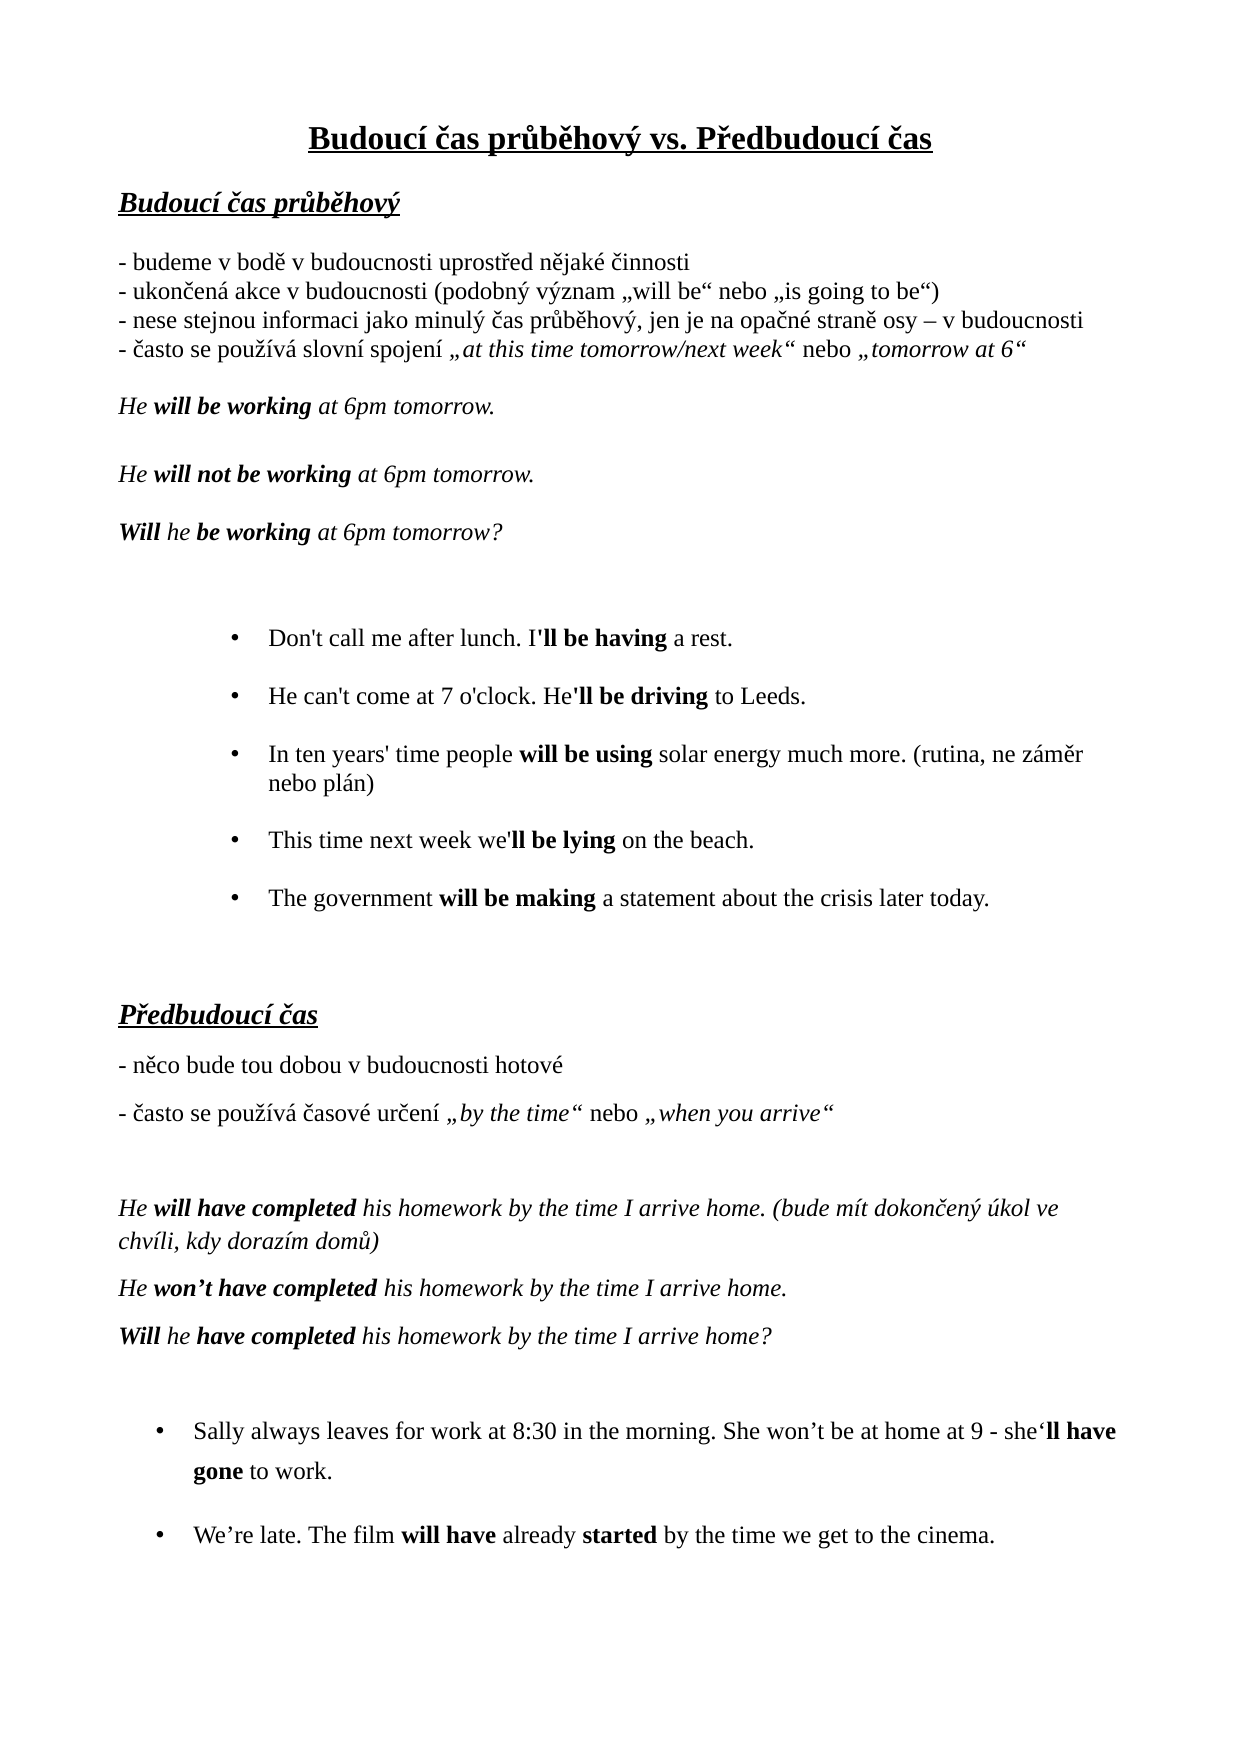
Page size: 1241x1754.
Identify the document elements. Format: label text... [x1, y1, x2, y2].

text - budeme v bodě v budoucnosti uprostřed nějaké činnosti [118, 247, 1122, 276]
list We’re late. The film will have already started by the time we get to the cinema. [156, 1521, 1122, 1549]
text - nese stejnou informaci jako minulý čas průběhový, jen je na opačné straně osy – v budoucnosti [118, 305, 1122, 334]
text He will be working at 6pm tomorrow. [118, 391, 1122, 420]
list In ten years' time people will be using solar energy much more. (rutina, ne záměr nebo plán) [231, 739, 1122, 796]
list He can't come at 7 o'clock. He'll be driving to Leeds. [231, 681, 1122, 710]
list Sally always leaves for work at 8:30 in the morning. She won’t be at home at 9 - she‘ll have gone to work. [156, 1416, 1122, 1485]
text He will not be working at 6pm tomorrow. [118, 459, 1122, 488]
text - často se používá časové určení „by the time“ nebo „when you arrive“ [118, 1098, 1122, 1126]
list This time next week we'll be lying on the beach. [231, 826, 1122, 854]
text Budoucí čas průběhový [118, 185, 1122, 219]
text He won’t have completed his homework by the time I arrive home. [118, 1273, 1122, 1302]
text He will have completed his homework by the time I arrive home. (bude mít dokončený úkol ve chvíli, kdy dorazím domů) [118, 1193, 1122, 1255]
text Předbudoucí čas [118, 997, 1122, 1031]
text - ukončená akce v budoucnosti (podobný význam „will be“ nebo „is going to be“) [118, 276, 1122, 305]
list Don't call me after lunch. I'll be having a rest. [231, 623, 1122, 652]
text - něco bude tou dobou v budoucnosti hotové [118, 1050, 1122, 1079]
text - často se používá slovní spojení „at this time tomorrow/next week“ nebo „tomorrow at 6“ [118, 334, 1122, 362]
text Budoucí čas průběhový vs. Předbudoucí čas [118, 118, 1122, 156]
text Will he have completed his homework by the time I arrive home? [118, 1321, 1122, 1350]
text Will he be working at 6pm tomorrow? [118, 517, 1122, 546]
list The government will be making a statement about the crisis later today. [231, 883, 1122, 912]
